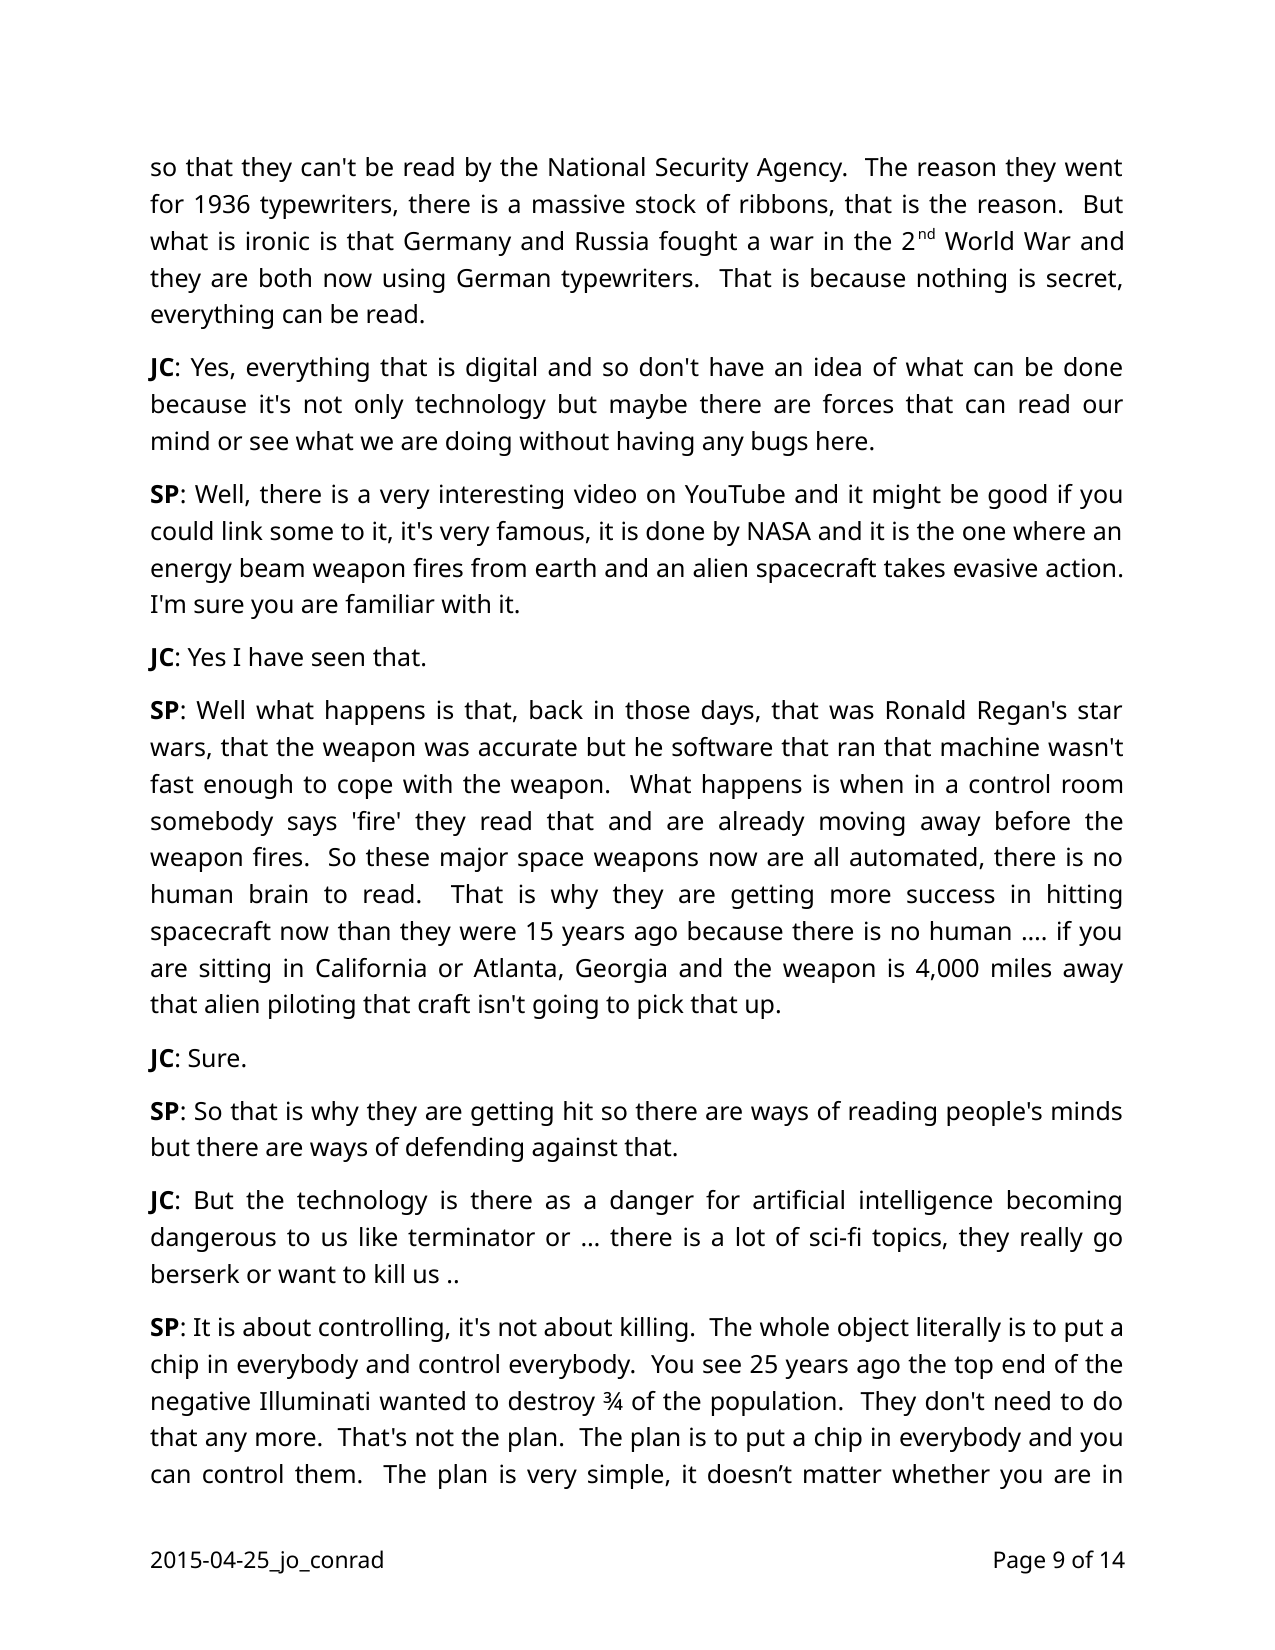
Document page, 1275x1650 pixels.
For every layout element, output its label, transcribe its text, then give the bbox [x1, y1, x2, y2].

text JC: Yes I have seen that. [150, 640, 1125, 674]
text JC: Sure. [150, 1040, 1125, 1074]
text JC: But the technology is there as a danger for artificial intelligence becoming dangerous to us like terminator or … there is a lot of sci-fi topics, they really go berserk or want to kill us .. [150, 1183, 1125, 1291]
text JC: Yes, everything that is digital and so don't have an idea of what can be done because it's not only technology but maybe there are forces that can read our mind or see what we are doing without having any bugs here. [150, 350, 1125, 458]
text SP: Well what happens is that, back in those days, that was Ronald Regan's star wars, that the weapon was accurate but he software that ran that machine wasn't fast enough to cope with the weapon. What happens is when in a control room somebody says 'fire' they read that and are already moving away before the weapon fires. So these major space weapons now are all automated, there is no human brain to read. That is why they are getting more success in hitting spacecraft now than they were 15 years ago because there is no human …. if you are sitting in California or Atlanta, Georgia and the weapon is 4,000 miles away that alien piloting that craft isn't going to pick that up. [150, 693, 1125, 1021]
text SP: So that is why they are getting hit so there are ways of reading people's minds but there are ways of defending against that. [150, 1093, 1125, 1164]
text SP: Well, there is a very interesting video on YouTube and it might be good if you could link some to it, it's very famous, it is done by NASA and it is the one where an energy beam weapon fires from earth and an alien spacecraft takes evasive action. I'm sure you are familiar with it. [150, 477, 1125, 621]
text so that they can't be read by the National Security Agency. The reason they went for 1936 typewriters, there is a massive stock of ribbons, that is the reason. But what is ironic is that Germany and Russia fought a war in the 2nd World War and they are both now using German typewriters. That is because nothing is secret, everything can be read. [150, 150, 1125, 331]
text SP: It is about controlling, it's not about killing. The whole object literally is to put a chip in everybody and control everybody. You see 25 years ago the top end of the negative Illuminati wanted to destroy ¾ of the population. They don't need to do that any more. That's not the plan. The plan is to put a chip in everybody and you can control them. The plan is very simple, it doesn’t matter whether you are in [150, 1309, 1125, 1491]
